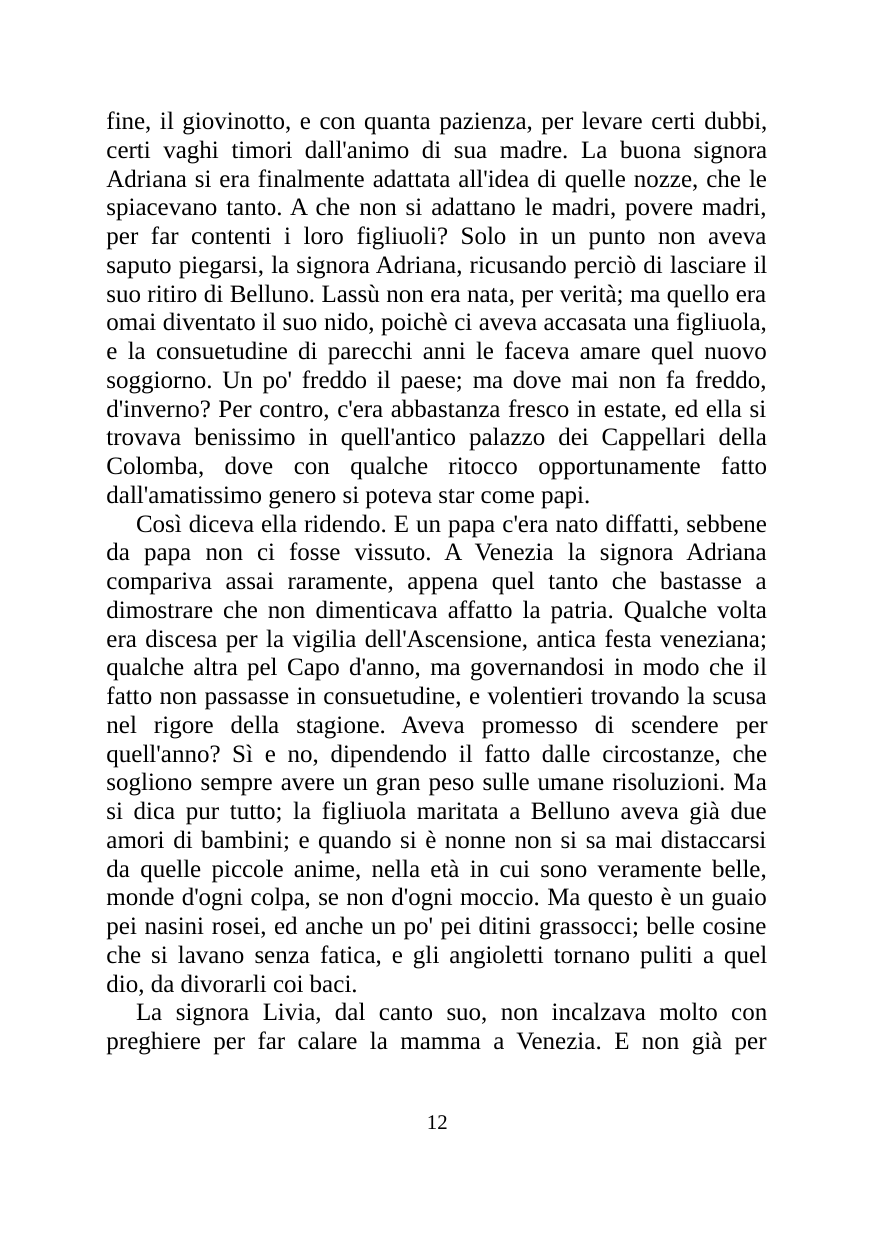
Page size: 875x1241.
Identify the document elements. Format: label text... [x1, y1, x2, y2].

text Così diceva ella ridendo. E un papa c'era nato diffatti, sebbene da papa non ci fosse vissuto. A Venezia la signora Adriana compariva assai raramente, appena quel tanto che bastasse a dimostrare che non dimenticava affatto la patria. Qualche volta era discesa per la vigilia dell'Ascensione, antica festa veneziana; qualche altra pel Capo d'anno, ma governandosi in modo che il fatto non passasse in consuetudine, e volentieri trovando la scusa nel rigore della stagione. Aveva promesso di scendere per quell'anno? Sì e no, dipendendo il fatto dalle circostanze, che sogliono sempre avere un gran peso sulle umane risoluzioni. Ma si dica pur tutto; la figliuola maritata a Belluno aveva già due amori di bambini; e quando si è nonne non si sa mai distaccarsi da quelle piccole anime, nella età in cui sono veramente belle, monde d'ogni colpa, se non d'ogni moccio. Ma questo è un guaio pei nasini rosei, ed anche un po' pei ditini grassocci; belle cosine che si lavano senza fatica, e gli angioletti tornano puliti a quel dio, da divorarli coi baci. [106, 509, 768, 997]
text La signora Livia, dal canto suo, non incalzava molto con preghiere per far calare la mamma a Venezia. E non già per [106, 997, 768, 1055]
text fine, il giovinotto, e con quanta pazienza, per levare certi dubbi, certi vaghi timori dall'animo di sua madre. La buona signora Adriana si era finalmente adattata all'idea di quelle nozze, che le spiacevano tanto. A che non si adattano le madri, povere madri, per far contenti i loro figliuoli? Solo in un punto non aveva saputo piegarsi, la signora Adriana, ricusando perciò di lasciare il suo ritiro di Belluno. Lassù non era nata, per verità; ma quello era omai diventato il suo nido, poichè ci aveva accasata una figliuola, e la consuetudine di parecchi anni le faceva amare quel nuovo soggiorno. Un po' freddo il paese; ma dove mai non fa freddo, d'inverno? Per contro, c'era abbastanza fresco in estate, ed ella si trovava benissimo in quell'antico palazzo dei Cappellari della Colomba, dove con qualche ritocco opportunamente fatto dall'amatissimo genero si poteva star come papi. [106, 106, 768, 509]
